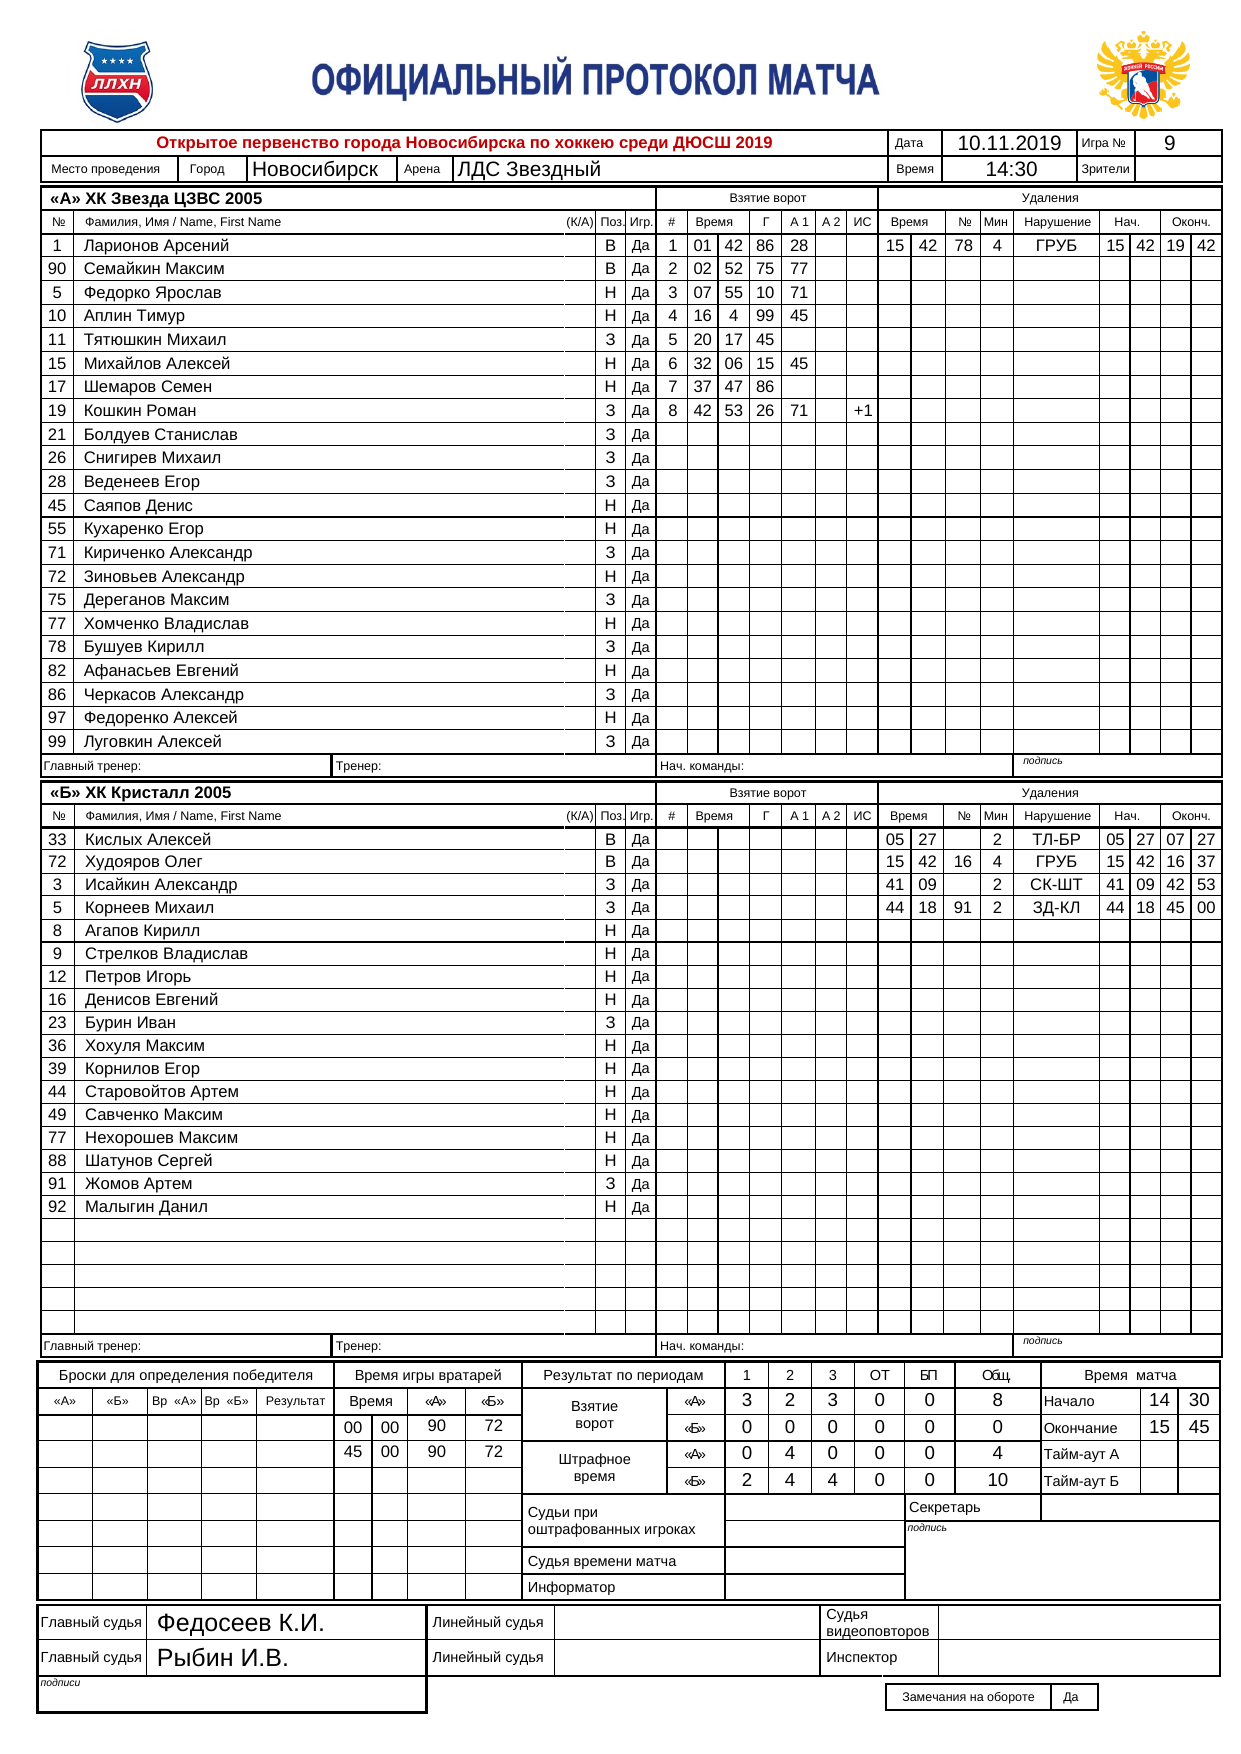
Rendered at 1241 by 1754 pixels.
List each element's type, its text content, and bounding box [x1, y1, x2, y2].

table_cell Да [626, 376, 655, 398]
table_cell [879, 1150, 910, 1172]
table_cell [981, 683, 1013, 706]
table_cell 8 [42, 920, 74, 941]
table_cell Вр «Б» [202, 1389, 256, 1413]
table_cell [981, 1173, 1013, 1195]
table_cell [1014, 565, 1099, 587]
table_cell [946, 352, 980, 374]
table_cell 23 [42, 1012, 74, 1033]
table_cell [981, 1058, 1013, 1079]
table_cell [688, 1012, 717, 1033]
table_cell [719, 874, 749, 895]
table_cell 15 [879, 850, 910, 872]
table_cell [726, 1495, 904, 1520]
table_cell А 2 [816, 805, 846, 826]
table_header 1 [726, 1363, 768, 1387]
table_cell Корнеев Михаил [75, 896, 564, 918]
table_cell [879, 1288, 910, 1310]
table_cell [202, 1416, 256, 1440]
table_cell [879, 1012, 910, 1033]
table_cell [912, 730, 945, 753]
table_cell [816, 1012, 846, 1033]
table_header 10.11.2019 [943, 131, 1076, 155]
table_cell [1192, 1081, 1221, 1103]
table_cell Тайм-аут А [1042, 1441, 1140, 1467]
table_cell [1161, 1150, 1190, 1172]
table_cell 16 [944, 850, 980, 872]
table_cell А 1 [782, 805, 815, 826]
table_cell [981, 399, 1013, 422]
table_cell [1192, 541, 1221, 564]
table_cell 01 [688, 235, 717, 256]
table_cell [1100, 989, 1129, 1011]
table_cell Да [626, 1058, 655, 1079]
table_cell [944, 1288, 980, 1310]
table_cell [565, 1150, 595, 1172]
table_cell 39 [42, 1058, 74, 1079]
table_cell [946, 470, 980, 493]
table_cell [879, 636, 910, 658]
table_cell [944, 1058, 980, 1079]
table_cell [879, 1127, 910, 1149]
table_cell [565, 659, 595, 682]
table_cell [750, 896, 781, 918]
table_cell [750, 470, 781, 493]
table_cell [93, 1521, 147, 1546]
table_cell 75 [750, 257, 781, 280]
table_cell 78 [946, 235, 980, 256]
table_cell [565, 446, 595, 469]
table_cell [1014, 1242, 1099, 1264]
table_cell [565, 683, 595, 706]
table_cell 82 [42, 659, 73, 682]
table_cell [555, 1606, 819, 1639]
table_cell [879, 1104, 910, 1126]
table_cell «Б» [668, 1415, 724, 1440]
table_cell [782, 896, 815, 918]
table_cell Н [596, 281, 625, 303]
table_cell [1014, 588, 1099, 611]
table_cell [626, 1311, 655, 1333]
table_cell 5 [42, 281, 73, 303]
table_cell [657, 1288, 687, 1310]
table_cell [688, 850, 717, 872]
table_cell [719, 1127, 749, 1149]
table_cell Веденеев Егор [74, 470, 564, 493]
table_cell [719, 494, 749, 516]
table_cell 19 [1161, 235, 1190, 256]
table_cell [782, 730, 815, 753]
table_cell [946, 707, 980, 729]
table_header Общ. [956, 1363, 1040, 1387]
table_cell [879, 328, 910, 351]
table_cell [1131, 376, 1160, 398]
table_cell [816, 612, 846, 634]
table_cell [408, 1468, 465, 1493]
table_cell [148, 1468, 201, 1493]
table_cell [750, 612, 781, 634]
table_cell 42 [719, 235, 749, 256]
table_cell [1192, 423, 1221, 445]
table_cell Главный судья [39, 1640, 146, 1675]
table_cell [847, 518, 877, 540]
table_cell [912, 1311, 943, 1333]
table_cell Да [626, 874, 655, 895]
table_cell [1192, 989, 1221, 1011]
table_cell [782, 1242, 815, 1264]
table_cell [750, 1081, 781, 1103]
table_cell [946, 565, 980, 587]
table_cell [981, 730, 1013, 753]
table_cell [1100, 470, 1129, 493]
table_cell 49 [42, 1104, 74, 1126]
table_cell 0 [812, 1415, 854, 1440]
table_cell [981, 966, 1013, 987]
table_cell Н [596, 1058, 625, 1079]
table_cell 42 [1131, 235, 1160, 256]
table_cell Штрафное время [523, 1442, 666, 1493]
table_cell [946, 399, 980, 422]
table_cell [1161, 943, 1190, 964]
table_cell Тайм-аут Б [1042, 1468, 1140, 1493]
table_cell [981, 541, 1013, 564]
table_cell 2 [769, 1389, 811, 1413]
table_cell [782, 1265, 815, 1287]
table_cell 86 [750, 235, 781, 256]
table_cell [1192, 612, 1221, 634]
table_cell [565, 281, 595, 303]
table_cell [782, 683, 815, 706]
table_cell [750, 1173, 781, 1195]
table_cell [148, 1574, 201, 1599]
table_cell 4 [981, 235, 1013, 256]
table_cell [565, 1242, 595, 1264]
table_cell [912, 920, 943, 941]
table_cell [1131, 305, 1160, 327]
table_cell [719, 636, 749, 658]
table_cell [782, 707, 815, 729]
table_cell [39, 1441, 92, 1467]
table_cell [879, 1058, 910, 1079]
table_cell [657, 966, 687, 987]
table_cell [202, 1441, 256, 1467]
table_cell [1161, 1288, 1190, 1310]
table_cell [944, 1104, 980, 1126]
table_cell 05 [879, 829, 910, 849]
table_cell [816, 989, 846, 1011]
table_cell [75, 1288, 564, 1310]
table_cell [750, 683, 781, 706]
table_cell Арена [398, 157, 452, 181]
table_cell [981, 1288, 1013, 1310]
table_header Игра № [1078, 131, 1134, 155]
table_cell З [596, 423, 625, 445]
table_cell 0 [769, 1415, 811, 1440]
table_cell [1014, 612, 1099, 634]
table_cell [782, 1150, 815, 1172]
table_cell 77 [782, 257, 815, 280]
table_cell [879, 1081, 910, 1103]
table_cell [688, 1311, 717, 1333]
table_cell [688, 707, 717, 729]
table_cell «Б » [466, 1389, 521, 1413]
table_cell Судья видеоповторов [821, 1606, 938, 1639]
table_cell [782, 1311, 815, 1333]
table_cell [944, 920, 980, 941]
table_cell [816, 1242, 846, 1264]
table_cell [1014, 1035, 1099, 1057]
table_cell 00 [1192, 896, 1221, 918]
table_cell Н [596, 1150, 625, 1172]
table_cell [816, 1058, 846, 1079]
table_cell [1192, 730, 1221, 753]
table_cell 00 [373, 1441, 407, 1467]
table_cell [565, 920, 595, 941]
table_cell [847, 989, 877, 1011]
table_cell Хомченко Владислав [74, 612, 564, 634]
table_cell [946, 659, 980, 682]
table_cell [816, 305, 846, 327]
table_cell 21 [42, 423, 73, 445]
table_cell [688, 1058, 717, 1079]
table_cell [816, 399, 846, 422]
table_cell [1161, 257, 1190, 280]
table_cell [750, 565, 781, 587]
table_cell [1100, 612, 1129, 634]
table_cell [879, 352, 910, 374]
table_cell 5 [42, 896, 74, 918]
table_cell [750, 1265, 781, 1287]
table_cell Игр. [626, 805, 655, 826]
table_cell Да [626, 850, 655, 872]
table_cell [657, 494, 687, 516]
table_cell [657, 683, 687, 706]
table_cell Да [626, 423, 655, 445]
table_cell [1131, 1081, 1160, 1103]
table_cell подпись [1014, 1335, 1221, 1356]
table_cell Бурин Иван [75, 1012, 564, 1033]
table_cell [657, 541, 687, 564]
table_cell [657, 636, 687, 658]
table_cell [750, 1035, 781, 1057]
table_cell Кухаренко Егор [74, 518, 564, 540]
table_cell [1131, 683, 1160, 706]
table_cell Да [626, 966, 655, 987]
table_cell Город [179, 157, 246, 181]
table_cell Н [596, 1104, 625, 1126]
table_cell [75, 1219, 564, 1241]
table_cell Н [596, 707, 625, 729]
table_cell З [596, 636, 625, 658]
table_cell [847, 1242, 877, 1264]
table_cell [912, 1173, 943, 1195]
table_cell 0 [726, 1442, 768, 1467]
table_cell [981, 588, 1013, 611]
table_cell [1131, 565, 1160, 587]
table_cell [257, 1441, 333, 1467]
table_cell 2 [657, 257, 687, 280]
table_cell [816, 494, 846, 516]
table_cell [750, 707, 781, 729]
table_header «А» ХК Звезда ЦЗВС 2005 [42, 188, 655, 209]
table_cell Н [596, 352, 625, 374]
table_cell [596, 1265, 625, 1287]
table_cell [782, 943, 815, 964]
table_cell [816, 683, 846, 706]
table_cell [816, 518, 846, 540]
table_cell [847, 1173, 877, 1195]
table_cell [1099, 1682, 1220, 1711]
table_cell 99 [42, 730, 73, 753]
table_cell [1192, 636, 1221, 658]
table_cell [39, 1521, 92, 1546]
table_cell Зиновьев Александр [74, 565, 564, 587]
table_cell Стрелков Владислав [75, 943, 564, 964]
table_cell [42, 1242, 74, 1264]
table_cell З [596, 1012, 625, 1033]
table_cell [565, 352, 595, 374]
table_cell [1131, 612, 1160, 634]
table_cell Да [626, 707, 655, 729]
table_cell 37 [688, 376, 717, 398]
table_cell [1100, 1173, 1129, 1195]
table_cell [879, 1311, 910, 1333]
table_cell З [596, 328, 625, 351]
table_cell [565, 1035, 595, 1057]
table_cell [42, 1288, 74, 1310]
table_cell Мин [981, 805, 1013, 826]
table_cell Болдуев Станислав [74, 423, 564, 445]
table_cell [1161, 1196, 1190, 1218]
table_cell [1131, 920, 1160, 941]
table_cell [1014, 328, 1099, 351]
table_cell Н [596, 1035, 625, 1057]
table_header Результат по периодам [523, 1363, 724, 1387]
table_cell [335, 1494, 371, 1520]
table_cell [1014, 659, 1099, 682]
table_cell Окончание [1042, 1415, 1140, 1440]
table_cell 15 [879, 235, 910, 256]
table_cell Да [626, 541, 655, 564]
table_cell [1161, 328, 1190, 351]
table_cell [782, 1104, 815, 1126]
table_cell [1192, 1035, 1221, 1057]
table_cell 0 [855, 1442, 904, 1467]
table_cell [75, 1311, 564, 1333]
table_cell [565, 989, 595, 1011]
table_cell [1192, 376, 1221, 398]
table_cell [944, 1311, 980, 1333]
table_cell 32 [688, 352, 717, 374]
table_cell [782, 494, 815, 516]
table_cell [883, 1677, 1220, 1681]
table_cell [1100, 518, 1129, 540]
table_cell ЗД-КЛ [1014, 896, 1099, 918]
table_cell [1131, 352, 1160, 374]
table_cell [847, 1219, 877, 1241]
table_header 2 [769, 1363, 811, 1387]
table_cell [1161, 1173, 1190, 1195]
table_cell [1131, 257, 1160, 280]
table_cell [1014, 446, 1099, 469]
table_cell [1192, 659, 1221, 682]
table_cell 09 [1131, 874, 1160, 895]
table_header Время игры вратарей [335, 1363, 521, 1387]
table_cell [75, 1265, 564, 1287]
table_cell [879, 730, 910, 753]
table_cell [847, 943, 877, 964]
table_cell [688, 1127, 717, 1149]
table_cell [981, 1081, 1013, 1103]
table_cell [981, 920, 1013, 941]
table_cell [657, 588, 687, 611]
table_cell [1161, 920, 1190, 941]
table_cell [816, 446, 846, 469]
table_cell [782, 1288, 815, 1310]
table_cell Главный тренер: [42, 755, 330, 776]
table_cell Н [596, 1081, 625, 1103]
table_cell [257, 1521, 333, 1546]
table_cell [257, 1547, 333, 1573]
table_cell [373, 1468, 407, 1493]
table_cell [879, 1242, 910, 1264]
table_cell [879, 399, 910, 422]
table_cell [981, 257, 1013, 280]
table_cell [1100, 1196, 1129, 1218]
table_cell [750, 659, 781, 682]
table_cell [688, 612, 717, 634]
table_cell Время [889, 157, 941, 181]
table_cell [719, 730, 749, 753]
table_cell [1100, 1058, 1129, 1079]
table_cell [1161, 423, 1190, 445]
table_cell [657, 850, 687, 872]
table_cell Н [596, 966, 625, 987]
table_cell [1100, 1150, 1129, 1172]
table_cell 8 [956, 1389, 1040, 1413]
table_cell 15 [1100, 235, 1129, 256]
table_cell [1014, 423, 1099, 445]
table_cell [750, 989, 781, 1011]
table_cell [202, 1547, 256, 1573]
table_cell [657, 1012, 687, 1033]
table_cell [981, 1127, 1013, 1149]
table_cell [816, 1035, 846, 1057]
table_cell Нач. команды: [657, 755, 1012, 776]
table_cell [565, 1196, 595, 1218]
table_cell # [657, 805, 687, 826]
table_cell 15 [1141, 1415, 1177, 1440]
table_cell [879, 423, 910, 445]
table_cell [912, 636, 945, 658]
table_cell [1014, 305, 1099, 327]
table_cell 55 [42, 518, 73, 540]
table_cell [912, 612, 945, 634]
table_cell [626, 1242, 655, 1264]
table_cell [1192, 1288, 1221, 1310]
table_cell [257, 1416, 333, 1440]
table_cell Время [688, 805, 749, 826]
table_cell [816, 896, 846, 918]
table_cell 8 [657, 399, 687, 422]
table_cell [39, 1494, 92, 1520]
table_cell 45 [782, 305, 815, 327]
table_cell «А» [668, 1442, 724, 1467]
table_cell [1192, 446, 1221, 469]
table_cell Шемаров Семен [74, 376, 564, 398]
table_cell [1161, 707, 1190, 729]
table_cell [1014, 1058, 1099, 1079]
table_cell [1161, 659, 1190, 682]
table_cell [565, 399, 595, 422]
table_cell [688, 1288, 717, 1310]
table_cell [782, 1081, 815, 1103]
table_cell [1131, 328, 1160, 351]
table_cell 41 [1100, 874, 1129, 895]
table_cell [1100, 1012, 1129, 1033]
table_cell З [596, 588, 625, 611]
table_cell [816, 1081, 846, 1103]
table_cell [1042, 1495, 1219, 1520]
table_cell [750, 1196, 781, 1218]
table_cell [1100, 352, 1129, 374]
table_cell [782, 1012, 815, 1033]
table_cell [1131, 1035, 1160, 1057]
table_cell [688, 1035, 717, 1057]
table_cell [1131, 541, 1160, 564]
table_cell Тренер: [333, 1335, 655, 1356]
table_cell [719, 446, 749, 469]
table_cell 42 [1131, 850, 1160, 872]
table_cell 00 [335, 1416, 371, 1440]
table_cell [816, 565, 846, 587]
table_cell 26 [750, 399, 781, 422]
table_cell Нехорошев Максим [75, 1127, 564, 1149]
table_cell [750, 446, 781, 469]
table_cell З [596, 896, 625, 918]
table_cell [847, 730, 877, 753]
table_cell [750, 636, 781, 658]
table_cell [1192, 943, 1221, 964]
table_cell 11 [42, 328, 73, 351]
table_cell [1192, 1242, 1221, 1264]
table_cell [847, 1035, 877, 1057]
table_cell Ларионов Арсений [74, 235, 564, 256]
table_cell Да [626, 588, 655, 611]
table_cell [847, 1012, 877, 1033]
table_cell [373, 1494, 407, 1520]
table_cell [816, 1196, 846, 1218]
table_cell [981, 494, 1013, 516]
table_cell [688, 541, 717, 564]
table_cell [944, 1196, 980, 1218]
table_cell 44 [1100, 896, 1129, 918]
table_cell [1100, 1081, 1129, 1103]
table_cell [1014, 1311, 1099, 1333]
table_cell [912, 328, 945, 351]
table_cell Линейный судья [428, 1640, 554, 1675]
table_cell Нач. команды: [657, 1335, 1012, 1356]
table_cell [688, 1196, 717, 1218]
table_cell Федосеев К.И. [147, 1606, 425, 1639]
table_cell Да [626, 612, 655, 634]
table_cell Савченко Максим [75, 1104, 564, 1126]
table_cell подпись [906, 1522, 1219, 1599]
table_cell Кошкин Роман [74, 399, 564, 422]
table_cell [1192, 494, 1221, 516]
table_cell № [42, 211, 73, 233]
table_cell 42 [1161, 874, 1190, 895]
table_cell [981, 352, 1013, 374]
table_cell [912, 1242, 943, 1264]
table_cell [466, 1521, 521, 1546]
table_cell [939, 1606, 1219, 1639]
table_cell [847, 1288, 877, 1310]
table_cell [912, 494, 945, 516]
table_cell [1100, 1288, 1129, 1310]
table_cell [1161, 494, 1190, 516]
table_cell Кириченко Александр [74, 541, 564, 564]
table_cell 90 [408, 1416, 465, 1440]
table_cell [981, 1265, 1013, 1287]
table_cell 45 [782, 352, 815, 374]
table_cell Петров Игорь [75, 966, 564, 987]
table_cell [565, 470, 595, 493]
table_cell [912, 541, 945, 564]
table_cell [1131, 1219, 1160, 1241]
table_cell [750, 494, 781, 516]
table_cell [1014, 1127, 1099, 1149]
table_cell [1161, 565, 1190, 587]
table_cell Взятие ворот [523, 1389, 666, 1440]
table_cell [1161, 1265, 1190, 1287]
table_cell ГРУБ [1014, 235, 1099, 256]
table_cell [657, 943, 687, 964]
table_cell [657, 707, 687, 729]
table_cell [946, 730, 980, 753]
table_header Время матча [1042, 1363, 1219, 1387]
table_cell [750, 943, 781, 964]
table_cell Да [626, 829, 655, 849]
table_cell [1161, 1058, 1190, 1079]
table_cell [944, 989, 980, 1011]
table_header «Б» ХК Кристалл 2005 [42, 783, 655, 803]
table_cell [1014, 281, 1099, 303]
table_cell [596, 1288, 625, 1310]
table_cell [944, 1012, 980, 1033]
table_cell 26 [42, 446, 73, 469]
table_cell Черкасов Александр [74, 683, 564, 706]
table_header Броски для определения победителя [39, 1363, 333, 1387]
table_cell [981, 376, 1013, 398]
table_cell [335, 1468, 371, 1493]
table_cell [912, 1265, 943, 1287]
table_cell Н [596, 494, 625, 516]
table_cell [1014, 1081, 1099, 1103]
table_cell [944, 1035, 980, 1057]
table_cell [1131, 1265, 1160, 1287]
table_cell [1014, 966, 1099, 987]
table_cell СК-ШТ [1014, 874, 1099, 895]
table_cell [1192, 328, 1221, 351]
table_cell 00 [373, 1416, 407, 1440]
table_cell [879, 989, 910, 1011]
table_cell 0 [726, 1415, 768, 1440]
table_cell ИС [847, 805, 877, 826]
table_cell Судья времени матча [523, 1548, 724, 1573]
table_cell [719, 989, 749, 1011]
table_cell 02 [688, 257, 717, 280]
table_cell [1014, 636, 1099, 658]
table_cell [1100, 1265, 1129, 1287]
table_cell [912, 470, 945, 493]
table_cell [1100, 1242, 1129, 1264]
table_cell [847, 423, 877, 445]
table_cell [93, 1494, 147, 1520]
table_cell 28 [42, 470, 73, 493]
table_cell [816, 1288, 846, 1310]
table_cell [944, 1242, 980, 1264]
table_cell [688, 874, 717, 895]
table_cell [565, 850, 595, 872]
picture [5, 28, 1197, 129]
table_cell Зрители [1078, 157, 1134, 181]
table_cell Да [626, 636, 655, 658]
table_cell 4 [657, 305, 687, 327]
table_cell 0 [956, 1415, 1040, 1440]
table_cell [847, 874, 877, 895]
table_header Удаления [879, 188, 1221, 209]
table_cell 45 [335, 1441, 371, 1467]
table_cell [1161, 352, 1190, 374]
table_cell [1100, 257, 1129, 280]
table_cell [782, 989, 815, 1011]
table_cell 17 [719, 328, 749, 351]
table_cell 2 [981, 896, 1013, 918]
table_cell [981, 423, 1013, 445]
table_cell Инспектор [821, 1640, 938, 1675]
table_cell [816, 257, 846, 280]
table_cell [879, 1196, 910, 1218]
table_cell «А» [668, 1389, 724, 1413]
table_cell [1014, 730, 1099, 753]
table_cell [466, 1494, 521, 1520]
table_cell [1161, 281, 1190, 303]
table_cell [657, 659, 687, 682]
table_cell [782, 920, 815, 941]
table_cell 45 [750, 328, 781, 351]
table_cell В [596, 257, 625, 280]
table_cell [688, 829, 717, 849]
table_cell [565, 829, 595, 849]
table_cell [981, 305, 1013, 327]
table_cell З [596, 1173, 625, 1195]
table_cell [688, 1173, 717, 1195]
table_cell 91 [42, 1173, 74, 1195]
table_cell [428, 1677, 882, 1711]
table_cell [719, 896, 749, 918]
table_cell [688, 636, 717, 658]
table_cell [847, 470, 877, 493]
table_cell 42 [912, 235, 945, 256]
table_cell [1192, 257, 1221, 280]
table_cell [912, 1081, 943, 1103]
table_cell [981, 328, 1013, 351]
table_cell [879, 707, 910, 729]
table_cell 0 [905, 1415, 954, 1440]
table_cell Да [626, 896, 655, 918]
table_cell [565, 494, 595, 516]
table_cell [750, 1311, 781, 1333]
table_cell [750, 966, 781, 987]
table_cell 18 [912, 896, 943, 918]
table_cell [912, 1104, 943, 1126]
table_cell [719, 1081, 749, 1103]
table_cell [1136, 157, 1221, 181]
table_cell [657, 1127, 687, 1149]
table_cell [1014, 943, 1099, 964]
table_cell [847, 829, 877, 849]
table_cell [847, 707, 877, 729]
table_cell [879, 518, 910, 540]
table_cell [782, 829, 815, 849]
table_cell [335, 1521, 371, 1546]
table_cell Новосибирск [248, 157, 396, 181]
table_cell Н [596, 376, 625, 398]
table_cell [782, 1196, 815, 1218]
table_cell [981, 518, 1013, 540]
table_cell [1100, 446, 1129, 469]
table_cell 10 [750, 281, 781, 303]
table_cell [816, 1219, 846, 1241]
table_cell [750, 829, 781, 849]
table_cell [1192, 1311, 1221, 1333]
table_cell [657, 1104, 687, 1126]
table_cell [1100, 565, 1129, 587]
table_cell [1161, 541, 1190, 564]
table_cell [202, 1521, 256, 1546]
table_cell [688, 1219, 717, 1241]
table_cell [555, 1640, 819, 1675]
table_cell 15 [750, 352, 781, 374]
table_cell [879, 683, 910, 706]
table_cell [688, 470, 717, 493]
table_cell [657, 920, 687, 941]
table_cell [946, 257, 980, 280]
table_cell Да [626, 494, 655, 516]
table_cell 0 [905, 1389, 954, 1413]
table_cell [816, 1150, 846, 1172]
table_cell [946, 376, 980, 398]
table_cell [688, 494, 717, 516]
table_cell 19 [42, 399, 73, 422]
table_cell Нарушение [1014, 211, 1099, 233]
table_cell [1192, 305, 1221, 327]
table_cell [657, 989, 687, 1011]
table_cell [1131, 966, 1160, 987]
table_cell [782, 1127, 815, 1149]
table_cell 0 [812, 1442, 854, 1467]
table_cell [847, 376, 877, 398]
table_cell [1100, 1127, 1129, 1149]
table_cell [1100, 494, 1129, 516]
table_cell 14:30 [943, 157, 1076, 181]
table_cell [1131, 707, 1160, 729]
table_cell [1131, 659, 1160, 682]
table_cell [1014, 1196, 1099, 1218]
table_cell [688, 1265, 717, 1287]
table_cell Корнилов Егор [75, 1058, 564, 1079]
table_cell [1014, 470, 1099, 493]
table_cell [946, 588, 980, 611]
table_cell [847, 659, 877, 682]
table_cell 0 [905, 1468, 954, 1493]
table_cell Старовойтов Артем [75, 1081, 564, 1103]
table_cell [1100, 707, 1129, 729]
table_cell [981, 1242, 1013, 1264]
table_cell [847, 920, 877, 941]
table_cell [1131, 423, 1160, 445]
table_cell [1131, 470, 1160, 493]
table_cell 09 [912, 874, 943, 895]
table_cell 72 [42, 565, 73, 587]
table_cell [1014, 1265, 1099, 1287]
table_cell [93, 1416, 147, 1440]
table_cell [912, 1035, 943, 1057]
table_cell [944, 1127, 980, 1149]
table_cell [847, 966, 877, 987]
table_cell 42 [1192, 235, 1221, 256]
table_cell Семайкин Максим [74, 257, 564, 280]
table_cell [1100, 1035, 1129, 1057]
table_cell [1014, 494, 1099, 516]
table_cell [719, 683, 749, 706]
table_cell [816, 281, 846, 303]
table_cell [912, 376, 945, 398]
table_cell 36 [42, 1035, 74, 1057]
table_cell 72 [42, 850, 74, 872]
table_cell [565, 376, 595, 398]
table_cell [1131, 1311, 1160, 1333]
table_cell ТЛ-БР [1014, 829, 1099, 849]
table_cell [1192, 966, 1221, 987]
table_cell [626, 1265, 655, 1287]
table_cell [946, 541, 980, 564]
table_cell [782, 1219, 815, 1241]
table_cell Да [626, 305, 655, 327]
table_cell Да [626, 328, 655, 351]
table_cell Да [626, 1012, 655, 1033]
table_cell 78 [42, 636, 73, 658]
table_cell 27 [1131, 829, 1160, 849]
table_cell [688, 989, 717, 1011]
table_cell [688, 966, 717, 987]
table_cell [1192, 399, 1221, 422]
table_cell [657, 1058, 687, 1079]
table_cell 20 [688, 328, 717, 351]
table_cell Информатор [523, 1575, 724, 1599]
table_cell [657, 1035, 687, 1057]
table_cell Да [626, 470, 655, 493]
table_cell 72 [466, 1441, 521, 1467]
table_cell [719, 612, 749, 634]
table_cell [981, 1035, 1013, 1057]
table_cell 3 [42, 874, 74, 895]
table_cell [1131, 281, 1160, 303]
table_cell 15 [1100, 850, 1129, 872]
table_cell Дереганов Максим [74, 588, 564, 611]
table_cell [719, 1104, 749, 1126]
table_cell [981, 470, 1013, 493]
table_cell [782, 966, 815, 987]
table_cell 33 [42, 829, 74, 849]
table_cell [946, 636, 980, 658]
table_cell Оконч. [1161, 211, 1221, 233]
table_cell З [596, 399, 625, 422]
table_cell 77 [42, 1127, 74, 1149]
table_cell [1014, 683, 1099, 706]
table_cell [946, 328, 980, 351]
table_cell [981, 446, 1013, 469]
table_cell [1131, 1104, 1160, 1126]
table_cell [912, 683, 945, 706]
table_cell [981, 707, 1013, 729]
table_cell 05 [1100, 829, 1129, 849]
table_cell Да [626, 257, 655, 280]
table_cell [688, 423, 717, 445]
table_cell Да [626, 518, 655, 540]
table_cell [946, 518, 980, 540]
table_cell [565, 588, 595, 611]
table_cell Нач. [1100, 211, 1160, 233]
table_cell [1192, 588, 1221, 611]
table_cell Поз. [596, 805, 625, 826]
table_cell [408, 1547, 465, 1573]
table_cell [657, 470, 687, 493]
table_cell [1161, 989, 1190, 1011]
table_cell Федоренко Алексей [74, 707, 564, 729]
table_cell [93, 1468, 147, 1493]
table_cell [912, 1219, 943, 1241]
table_cell [148, 1547, 201, 1573]
table_cell [75, 1242, 564, 1264]
table_cell [719, 1288, 749, 1310]
table_cell [946, 281, 980, 303]
table_cell [782, 328, 815, 351]
table_cell [1192, 920, 1221, 941]
table_cell [719, 1150, 749, 1172]
table_cell [565, 565, 595, 587]
table_cell Да [626, 730, 655, 753]
table_cell [1161, 446, 1190, 469]
table_cell «А» [408, 1389, 465, 1413]
table_cell [657, 730, 687, 753]
table_cell [565, 328, 595, 351]
table_cell 2 [726, 1468, 768, 1493]
table_cell [944, 1150, 980, 1172]
table_cell 16 [1161, 850, 1190, 872]
table_cell [879, 257, 910, 280]
table_cell 6 [657, 352, 687, 374]
table_cell А 1 [782, 211, 815, 233]
table_cell [1192, 565, 1221, 587]
table_cell [816, 376, 846, 398]
table_cell А 2 [816, 211, 846, 233]
table_cell [1131, 518, 1160, 540]
table_cell [1192, 281, 1221, 303]
table_cell [408, 1494, 465, 1520]
table_cell 16 [42, 989, 74, 1011]
table_cell Да [626, 352, 655, 374]
table_cell 12 [42, 966, 74, 987]
table_cell 77 [42, 612, 73, 634]
table_cell [42, 1311, 74, 1333]
table_cell [1161, 1081, 1190, 1103]
table_cell [879, 588, 910, 611]
table_cell [981, 281, 1013, 303]
table_cell В [596, 235, 625, 256]
table_cell [847, 1265, 877, 1287]
table_cell [257, 1468, 333, 1493]
table_cell [596, 1311, 625, 1333]
table_cell [688, 1242, 717, 1264]
table_cell 86 [750, 376, 781, 398]
table_cell [1100, 730, 1129, 753]
table_cell [657, 518, 687, 540]
table_cell (К/А) [565, 211, 595, 233]
table_cell Вр «А» [148, 1389, 201, 1413]
table_cell # [657, 211, 687, 233]
table_cell [1179, 1468, 1219, 1493]
table_cell Денисов Евгений [75, 989, 564, 1011]
table_header Дата [889, 131, 941, 155]
table_cell Луговкин Алексей [74, 730, 564, 753]
table_cell 06 [719, 352, 749, 374]
table_cell [657, 1242, 687, 1264]
table_cell [1161, 1104, 1190, 1126]
table_cell [565, 1219, 595, 1241]
table_cell [1192, 1012, 1221, 1033]
table_cell Н [596, 1196, 625, 1218]
table_cell [946, 683, 980, 706]
table_cell Мин [981, 211, 1013, 233]
table_cell [1014, 989, 1099, 1011]
table_cell [335, 1547, 371, 1573]
table_cell Да [626, 1196, 655, 1218]
table_cell [719, 541, 749, 564]
table_cell [1161, 588, 1190, 611]
table_cell [981, 659, 1013, 682]
table_cell [565, 1265, 595, 1287]
table_cell [944, 829, 980, 849]
table_cell З [596, 541, 625, 564]
table_cell 42 [912, 850, 943, 872]
table_cell [912, 966, 943, 987]
table_cell [565, 518, 595, 540]
table_cell [847, 494, 877, 516]
table_cell Да [626, 1173, 655, 1195]
table_cell [816, 1173, 846, 1195]
table_cell [879, 1173, 910, 1195]
table_header Взятие ворот [657, 188, 877, 209]
table_cell [1100, 966, 1129, 987]
table_cell [1192, 1127, 1221, 1149]
table_cell [782, 1035, 815, 1057]
table_cell [408, 1574, 465, 1599]
table_cell [1014, 1012, 1099, 1033]
table_cell [719, 470, 749, 493]
table_cell [596, 1242, 625, 1264]
table_cell [879, 281, 910, 303]
table_cell [1100, 636, 1129, 658]
table_cell [1192, 1150, 1221, 1172]
table_cell [816, 541, 846, 564]
table_cell [335, 1574, 371, 1599]
table_cell [1192, 470, 1221, 493]
table_cell Федорко Ярослав [74, 281, 564, 303]
table_cell [1179, 1441, 1219, 1467]
table_cell З [596, 470, 625, 493]
table_cell [466, 1574, 521, 1599]
table_cell [1161, 305, 1190, 327]
table_cell Да [626, 1035, 655, 1057]
table_cell [688, 446, 717, 469]
table_cell [373, 1521, 407, 1546]
table_cell 0 [855, 1415, 904, 1440]
table_cell 1 [42, 235, 73, 256]
table_cell [981, 1311, 1013, 1333]
table_cell [565, 1173, 595, 1195]
table_cell [1100, 281, 1129, 303]
table_cell ЛДС Звездный [454, 157, 887, 181]
table_cell [1100, 423, 1129, 445]
table_cell [879, 376, 910, 398]
table_cell [816, 1265, 846, 1287]
table_cell [1192, 1173, 1221, 1195]
table_cell Результат [257, 1389, 333, 1413]
table_cell [1131, 1288, 1160, 1310]
table_cell [657, 1196, 687, 1218]
table_cell [719, 1219, 749, 1241]
table_cell Н [596, 518, 625, 540]
table_cell [1161, 1127, 1190, 1149]
table_cell [912, 352, 945, 374]
table_cell [565, 943, 595, 964]
table_cell [847, 588, 877, 611]
table_cell Тренер: [333, 755, 655, 776]
table_cell [847, 612, 877, 634]
table_cell [816, 1127, 846, 1149]
table_cell [1161, 1035, 1190, 1057]
table_cell [782, 636, 815, 658]
table_cell [1131, 399, 1160, 422]
table_cell 53 [1192, 874, 1221, 895]
table_cell [1100, 399, 1129, 422]
table_cell [1192, 1219, 1221, 1241]
table_cell [847, 1150, 877, 1172]
table_cell 27 [912, 829, 943, 849]
table_cell [1100, 1104, 1129, 1126]
table_cell [750, 850, 781, 872]
table_cell [93, 1441, 147, 1467]
table_cell (К/А) [565, 805, 595, 826]
table_cell [1100, 376, 1129, 398]
table_cell Время [688, 211, 749, 233]
table_cell [750, 920, 781, 941]
table_cell З [596, 874, 625, 895]
table_cell [750, 1288, 781, 1310]
table_cell [1131, 1058, 1160, 1079]
table_cell [847, 328, 877, 351]
table_cell [879, 659, 910, 682]
table_cell [912, 1196, 943, 1218]
table_cell [912, 588, 945, 611]
table_cell 71 [42, 541, 73, 564]
table_cell [1014, 1288, 1099, 1310]
table_cell [912, 518, 945, 540]
table_cell [565, 541, 595, 564]
table_cell [981, 943, 1013, 964]
table_cell [816, 966, 846, 987]
table_cell Н [596, 565, 625, 587]
table_cell [847, 235, 877, 256]
table_cell [596, 1219, 625, 1241]
table_cell З [596, 446, 625, 469]
table_cell [1192, 352, 1221, 374]
table_cell 4 [769, 1468, 811, 1493]
table_cell [750, 1058, 781, 1079]
table_cell [750, 730, 781, 753]
table_cell [719, 1311, 749, 1333]
table_cell [148, 1416, 201, 1440]
table_cell [657, 1173, 687, 1195]
table_header 3 [812, 1363, 854, 1387]
table_cell [782, 423, 815, 445]
table_cell [912, 1150, 943, 1172]
table_cell [1014, 399, 1099, 422]
table_cell [42, 1219, 74, 1241]
table_cell [1100, 1311, 1129, 1333]
table_cell 18 [1131, 896, 1160, 918]
table_cell [847, 446, 877, 469]
table_cell [1131, 1150, 1160, 1172]
table_cell [1161, 1219, 1190, 1241]
table_cell [816, 874, 846, 895]
table_cell [981, 989, 1013, 1011]
table_cell [1131, 1127, 1160, 1149]
table_cell [879, 920, 910, 941]
table_cell [981, 1104, 1013, 1126]
table_cell [466, 1468, 521, 1493]
table_cell [912, 446, 945, 469]
table_cell Да [626, 920, 655, 941]
table_cell Да [626, 565, 655, 587]
table_cell [1131, 943, 1160, 964]
table_header Замечания на обороте [887, 1685, 1050, 1709]
table_cell Н [596, 943, 625, 964]
table_cell [912, 943, 943, 964]
table_cell [879, 494, 910, 516]
table_cell [565, 1104, 595, 1126]
table_cell [879, 612, 910, 634]
table_cell Да [626, 683, 655, 706]
table_cell 1 [657, 235, 687, 256]
table_cell [750, 588, 781, 611]
table_cell [750, 1242, 781, 1264]
table_cell [912, 399, 945, 422]
table_header 9 [1136, 131, 1221, 155]
table_cell [565, 1058, 595, 1079]
table_cell Малыгин Данил [75, 1196, 564, 1218]
table_cell [1131, 730, 1160, 753]
table_cell [726, 1575, 904, 1599]
table_cell [912, 305, 945, 327]
table_cell 3 [812, 1389, 854, 1413]
table_cell [257, 1494, 333, 1520]
table_cell [1131, 494, 1160, 516]
table_cell [750, 1150, 781, 1172]
table_cell [782, 446, 815, 469]
table_cell [1014, 920, 1099, 941]
table_cell Рыбин И.В. [147, 1640, 425, 1675]
table_cell [816, 1104, 846, 1126]
table_cell 17 [42, 376, 73, 398]
table_cell Время [879, 805, 943, 826]
table_cell [688, 896, 717, 918]
table_cell [1192, 1196, 1221, 1218]
table_cell Да [626, 989, 655, 1011]
table_cell +1 [847, 399, 877, 422]
table_cell [39, 1547, 92, 1573]
table_cell [782, 659, 815, 682]
table_cell [657, 565, 687, 587]
table_cell [1141, 1468, 1177, 1493]
table_cell [816, 850, 846, 872]
table_cell [1161, 1242, 1190, 1264]
table_cell Да [626, 235, 655, 256]
table_cell Н [596, 920, 625, 941]
table_cell [782, 1173, 815, 1195]
table_cell [1100, 541, 1129, 564]
table_cell [944, 1219, 980, 1241]
table_cell [847, 1081, 877, 1103]
table_cell [39, 1574, 92, 1599]
table_cell З [596, 683, 625, 706]
table_cell [202, 1574, 256, 1599]
table_cell 7 [657, 376, 687, 398]
table_cell [1100, 588, 1129, 611]
table_cell [1131, 446, 1160, 469]
table_cell [565, 636, 595, 658]
table_cell Н [596, 1127, 625, 1149]
table_cell [565, 1012, 595, 1033]
table_cell [719, 518, 749, 540]
table_cell [1161, 1311, 1190, 1333]
table_cell [1192, 683, 1221, 706]
table_cell [39, 1416, 92, 1440]
table_cell [1161, 683, 1190, 706]
table_cell подпись [1014, 755, 1221, 776]
table_cell [373, 1574, 407, 1599]
table_cell Н [596, 659, 625, 682]
table_cell [946, 423, 980, 445]
table_cell 44 [42, 1081, 74, 1103]
table_cell Да [626, 1127, 655, 1149]
table_cell «Б» [668, 1468, 724, 1493]
table_cell [816, 1311, 846, 1333]
table_cell [1131, 989, 1160, 1011]
table_cell 90 [42, 257, 73, 280]
table_cell [565, 1127, 595, 1149]
table_cell 3 [726, 1389, 768, 1413]
table_cell [847, 1127, 877, 1149]
table_cell [750, 1219, 781, 1241]
table_cell 16 [688, 305, 717, 327]
table_cell Н [596, 989, 625, 1011]
table_cell [912, 423, 945, 445]
table_cell [879, 470, 910, 493]
table_cell Нарушение [1014, 805, 1099, 826]
table_cell [726, 1521, 904, 1546]
table_cell Да [626, 659, 655, 682]
table_cell [782, 541, 815, 564]
table_cell 0 [855, 1468, 904, 1493]
table_cell [816, 588, 846, 611]
table_cell Да [626, 943, 655, 964]
table_cell [719, 920, 749, 941]
table_cell [782, 565, 815, 587]
table_cell [981, 612, 1013, 634]
table_cell [565, 257, 595, 280]
table_cell [719, 1265, 749, 1287]
table_cell [782, 1058, 815, 1079]
table_cell 30 [1179, 1389, 1219, 1413]
table_cell [847, 541, 877, 564]
table_cell [657, 1081, 687, 1103]
table_cell 4 [981, 850, 1013, 872]
table_cell [1014, 1150, 1099, 1172]
table_cell Да [626, 1081, 655, 1103]
table_cell [750, 541, 781, 564]
table_cell [1014, 352, 1099, 374]
table_cell [1100, 943, 1129, 964]
table_cell [565, 1288, 595, 1310]
table_cell [719, 1196, 749, 1218]
table_cell 0 [905, 1442, 954, 1467]
table_cell [944, 1173, 980, 1195]
table_cell [657, 1265, 687, 1287]
table_cell [847, 565, 877, 587]
table_cell [879, 565, 910, 587]
table_cell [688, 659, 717, 682]
table_cell [879, 1035, 910, 1057]
table_cell [816, 328, 846, 351]
table_cell Время [879, 211, 945, 233]
table_cell [657, 1311, 687, 1333]
table_cell [373, 1547, 407, 1573]
table_cell Оконч. [1161, 805, 1221, 826]
table_cell [565, 874, 595, 895]
table_cell Тятюшкин Михаил [74, 328, 564, 351]
table_cell [981, 565, 1013, 587]
table_cell [1192, 1104, 1221, 1126]
table_cell [847, 1311, 877, 1333]
table_cell Фамилия, Имя / Name, First Name [74, 211, 565, 233]
table_cell Поз. [596, 211, 625, 233]
table_cell Агапов Кирилл [75, 920, 564, 941]
table_cell 91 [944, 896, 980, 918]
table_cell [782, 518, 815, 540]
table_cell [148, 1441, 201, 1467]
table_cell [1014, 541, 1099, 564]
table_cell 53 [719, 399, 749, 422]
table_cell Г [750, 805, 781, 826]
table_cell [847, 257, 877, 280]
table_cell [688, 943, 717, 964]
table_cell Исайкин Александр [75, 874, 564, 895]
table_cell [719, 1035, 749, 1057]
table_cell Да [626, 281, 655, 303]
table_cell [816, 730, 846, 753]
table_cell [816, 943, 846, 964]
table_cell [1161, 730, 1190, 753]
table_cell Да [626, 1104, 655, 1126]
table_cell [688, 565, 717, 587]
table_cell [750, 1127, 781, 1149]
table_cell [750, 874, 781, 895]
table_cell [879, 305, 910, 327]
table_cell [912, 707, 945, 729]
table_cell [1141, 1441, 1177, 1467]
table_cell [782, 612, 815, 634]
table_cell 45 [1179, 1415, 1219, 1440]
table_cell [719, 966, 749, 987]
table_cell [879, 446, 910, 469]
table_cell [688, 920, 717, 941]
table_cell [657, 1150, 687, 1172]
table_cell [726, 1548, 904, 1573]
table_cell [782, 850, 815, 872]
table_cell [1100, 683, 1129, 706]
table_cell 28 [782, 235, 815, 256]
table_cell [847, 850, 877, 872]
table_cell [750, 1012, 781, 1033]
table_cell 9 [42, 943, 74, 964]
table_cell [912, 1127, 943, 1149]
table_cell [847, 1058, 877, 1079]
table_cell [1014, 376, 1099, 398]
table_cell [257, 1574, 333, 1599]
table_cell [981, 1219, 1013, 1241]
table_cell [847, 305, 877, 327]
table_cell [688, 730, 717, 753]
table_cell [565, 1311, 595, 1333]
table_cell [816, 423, 846, 445]
table_cell [1014, 1173, 1099, 1195]
table_cell ГРУБ [1014, 850, 1099, 872]
table_cell [688, 1150, 717, 1172]
table_cell 07 [1161, 829, 1190, 849]
table_cell [719, 1173, 749, 1195]
table_cell [912, 1288, 943, 1310]
table_cell [981, 636, 1013, 658]
table_cell [657, 612, 687, 634]
table_cell 99 [750, 305, 781, 327]
table_cell [912, 659, 945, 682]
table_cell Хохуля Максим [75, 1035, 564, 1057]
table_cell ИС [847, 211, 877, 233]
table_cell подписи [39, 1677, 425, 1711]
table_cell [1100, 328, 1129, 351]
table_cell [565, 966, 595, 987]
table_cell [981, 1150, 1013, 1172]
table_cell Аплин Тимур [74, 305, 564, 327]
table_cell 55 [719, 281, 749, 303]
table_cell Игр. [626, 211, 655, 233]
table_cell [657, 896, 687, 918]
table_cell [816, 920, 846, 941]
table_cell [1192, 518, 1221, 540]
table_cell [719, 423, 749, 445]
table_cell Судьи при оштрафованных игроках [523, 1495, 724, 1546]
table_cell [847, 1104, 877, 1126]
table_cell Место проведения [42, 157, 177, 181]
table_cell [1014, 707, 1099, 729]
table_cell Кислых Алексей [75, 829, 564, 849]
table_cell 10 [42, 305, 73, 327]
table_cell [657, 446, 687, 469]
table_cell 72 [466, 1416, 521, 1440]
table_cell Саяпов Денис [74, 494, 564, 516]
table_cell [1014, 1104, 1099, 1126]
table_cell [816, 470, 846, 493]
table_cell [816, 636, 846, 658]
table_cell [944, 1265, 980, 1287]
table_cell [565, 612, 595, 634]
table_cell [719, 565, 749, 587]
table_cell [816, 829, 846, 849]
table_cell [816, 352, 846, 374]
table_cell 71 [782, 281, 815, 303]
table_cell [1161, 1012, 1190, 1033]
table_cell [912, 257, 945, 280]
table_cell 2 [981, 829, 1013, 849]
table_cell [750, 518, 781, 540]
table_cell [408, 1521, 465, 1546]
table_cell № [42, 805, 74, 826]
table_cell [1192, 707, 1221, 729]
table_cell [202, 1468, 256, 1493]
table_cell [946, 446, 980, 469]
table_cell 44 [879, 896, 910, 918]
table_cell [1014, 518, 1099, 540]
table_cell Шатунов Сергей [75, 1150, 564, 1172]
table_cell 45 [1161, 896, 1190, 918]
table_cell [1161, 636, 1190, 658]
table_cell [946, 494, 980, 516]
table_cell Секретарь [906, 1495, 1040, 1520]
table_cell [847, 896, 877, 918]
table_cell [719, 829, 749, 849]
table_cell [565, 730, 595, 753]
table_cell [1161, 612, 1190, 634]
table_cell [879, 1219, 910, 1241]
table_cell 0 [855, 1389, 904, 1413]
table_cell [719, 850, 749, 872]
table_cell 10 [956, 1468, 1040, 1493]
table_cell 15 [42, 352, 73, 374]
table_cell [719, 659, 749, 682]
table_cell [42, 1265, 74, 1287]
table_cell Г [750, 211, 781, 233]
table_cell Фамилия, Имя / Name, First Name [75, 805, 565, 826]
table_cell [1161, 470, 1190, 493]
table_cell [782, 470, 815, 493]
table_cell Жомов Артем [75, 1173, 564, 1195]
table_cell [1131, 1196, 1160, 1218]
table_cell [981, 1012, 1013, 1033]
table_cell [565, 235, 595, 256]
table_cell З [596, 730, 625, 753]
table_cell [879, 541, 910, 564]
table_header Взятие ворот [657, 783, 877, 803]
table_cell 41 [879, 874, 910, 895]
table_cell 27 [1192, 829, 1221, 849]
table_cell В [596, 829, 625, 849]
table_cell [719, 1012, 749, 1033]
table_cell [1161, 376, 1190, 398]
table_cell [39, 1468, 92, 1493]
table_cell [847, 352, 877, 374]
table_cell [912, 1058, 943, 1079]
table_cell 4 [956, 1442, 1040, 1467]
table_cell 4 [719, 305, 749, 327]
table_cell [1131, 1012, 1160, 1033]
table_cell [912, 281, 945, 303]
table_cell [1131, 1173, 1160, 1195]
table_cell [847, 636, 877, 658]
table_cell [565, 896, 595, 918]
table_header БП [905, 1363, 954, 1387]
table_cell [719, 707, 749, 729]
table_cell [688, 1104, 717, 1126]
table_cell 88 [42, 1150, 74, 1172]
table_cell Афанасьев Евгений [74, 659, 564, 682]
table_cell [939, 1640, 1219, 1675]
table_cell 52 [719, 257, 749, 280]
table_cell 97 [42, 707, 73, 729]
table_cell 3 [657, 281, 687, 303]
table_cell [688, 518, 717, 540]
table_cell [657, 874, 687, 895]
table_cell [688, 588, 717, 611]
table_cell [946, 612, 980, 634]
table_cell [782, 376, 815, 398]
table_cell 2 [981, 874, 1013, 895]
table_cell [688, 683, 717, 706]
table_cell Время [335, 1389, 407, 1413]
table_cell [1192, 1058, 1221, 1079]
table_cell [1100, 659, 1129, 682]
table_cell Главный тренер: [42, 1335, 330, 1356]
table_cell [816, 235, 846, 256]
table_cell Да [626, 446, 655, 469]
table_cell Н [596, 305, 625, 327]
table_cell [879, 1265, 910, 1287]
table_cell [847, 683, 877, 706]
table_cell [816, 659, 846, 682]
table_cell [1100, 1219, 1129, 1241]
table_cell 4 [769, 1442, 811, 1467]
table_cell [565, 423, 595, 445]
table_cell [565, 1081, 595, 1103]
table_cell 14 [1141, 1389, 1177, 1413]
table_cell Михайлов Алексей [74, 352, 564, 374]
table_cell 42 [688, 399, 717, 422]
table_cell [847, 1196, 877, 1218]
table_cell Да [626, 1150, 655, 1172]
table_cell Да [626, 399, 655, 422]
table_cell [466, 1547, 521, 1573]
table_cell [202, 1494, 256, 1520]
table_cell 37 [1192, 850, 1221, 872]
table_cell [148, 1494, 201, 1520]
table_cell [1161, 518, 1190, 540]
table_cell [1131, 636, 1160, 658]
table_cell [944, 966, 980, 987]
table_cell [719, 588, 749, 611]
table_cell [688, 1081, 717, 1103]
table_cell № [946, 211, 980, 233]
table_cell Нач. [1100, 805, 1160, 826]
table_cell [657, 1219, 687, 1241]
table_cell Снигирев Михаил [74, 446, 564, 469]
table_header Да [1052, 1685, 1097, 1709]
table_cell [879, 943, 910, 964]
table_cell 92 [42, 1196, 74, 1218]
table_header Открытое первенство города Новосибирска по хоккею среди ДЮСШ 2019 [42, 131, 887, 155]
table_cell [657, 829, 687, 849]
table_cell Бушуев Кирилл [74, 636, 564, 658]
table_cell [750, 1104, 781, 1126]
table_cell 5 [657, 328, 687, 351]
table_cell Линейный судья [428, 1606, 554, 1639]
table_cell [1100, 920, 1129, 941]
table_cell [981, 1196, 1013, 1218]
table_cell [847, 281, 877, 303]
table_cell 90 [408, 1441, 465, 1467]
table_cell [879, 966, 910, 987]
table_cell 07 [688, 281, 717, 303]
table_cell [946, 305, 980, 327]
table_cell [148, 1521, 201, 1546]
table_header ОТ [855, 1363, 904, 1387]
table_cell [1161, 966, 1190, 987]
table_cell [782, 588, 815, 611]
table_cell [750, 423, 781, 445]
table_cell [944, 874, 980, 895]
table_cell Главный судья [39, 1606, 146, 1639]
table_cell [912, 989, 943, 1011]
table_cell [93, 1547, 147, 1573]
table_cell [719, 1058, 749, 1079]
table_cell № [944, 805, 980, 826]
table_cell [1014, 257, 1099, 280]
table_cell [626, 1219, 655, 1241]
table_cell В [596, 850, 625, 872]
table_cell [93, 1574, 147, 1599]
table_cell [565, 305, 595, 327]
table_cell [1131, 588, 1160, 611]
table_cell [626, 1288, 655, 1310]
table_cell Н [596, 612, 625, 634]
table_cell [912, 1012, 943, 1033]
table_cell [1014, 1219, 1099, 1241]
table_cell [816, 707, 846, 729]
table_cell [944, 943, 980, 964]
table_cell [719, 1242, 749, 1264]
table_cell [1100, 305, 1129, 327]
table_cell 4 [812, 1468, 854, 1493]
table_cell [944, 1081, 980, 1103]
table_cell Начало [1042, 1389, 1140, 1413]
table_cell 71 [782, 399, 815, 422]
table_cell 47 [719, 376, 749, 398]
table_cell [565, 707, 595, 729]
table_cell 75 [42, 588, 73, 611]
table_cell Худояров Олег [75, 850, 564, 872]
table_header Удаления [879, 783, 1221, 803]
table_cell [1161, 399, 1190, 422]
table_cell [912, 565, 945, 587]
table_cell [1131, 1242, 1160, 1264]
table_cell [1192, 1265, 1221, 1287]
table_cell 45 [42, 494, 73, 516]
table_cell [657, 423, 687, 445]
table_cell «Б» [93, 1389, 147, 1413]
table_cell [782, 874, 815, 895]
table_cell 86 [42, 683, 73, 706]
table_cell «А» [39, 1389, 92, 1413]
table_cell [719, 943, 749, 964]
